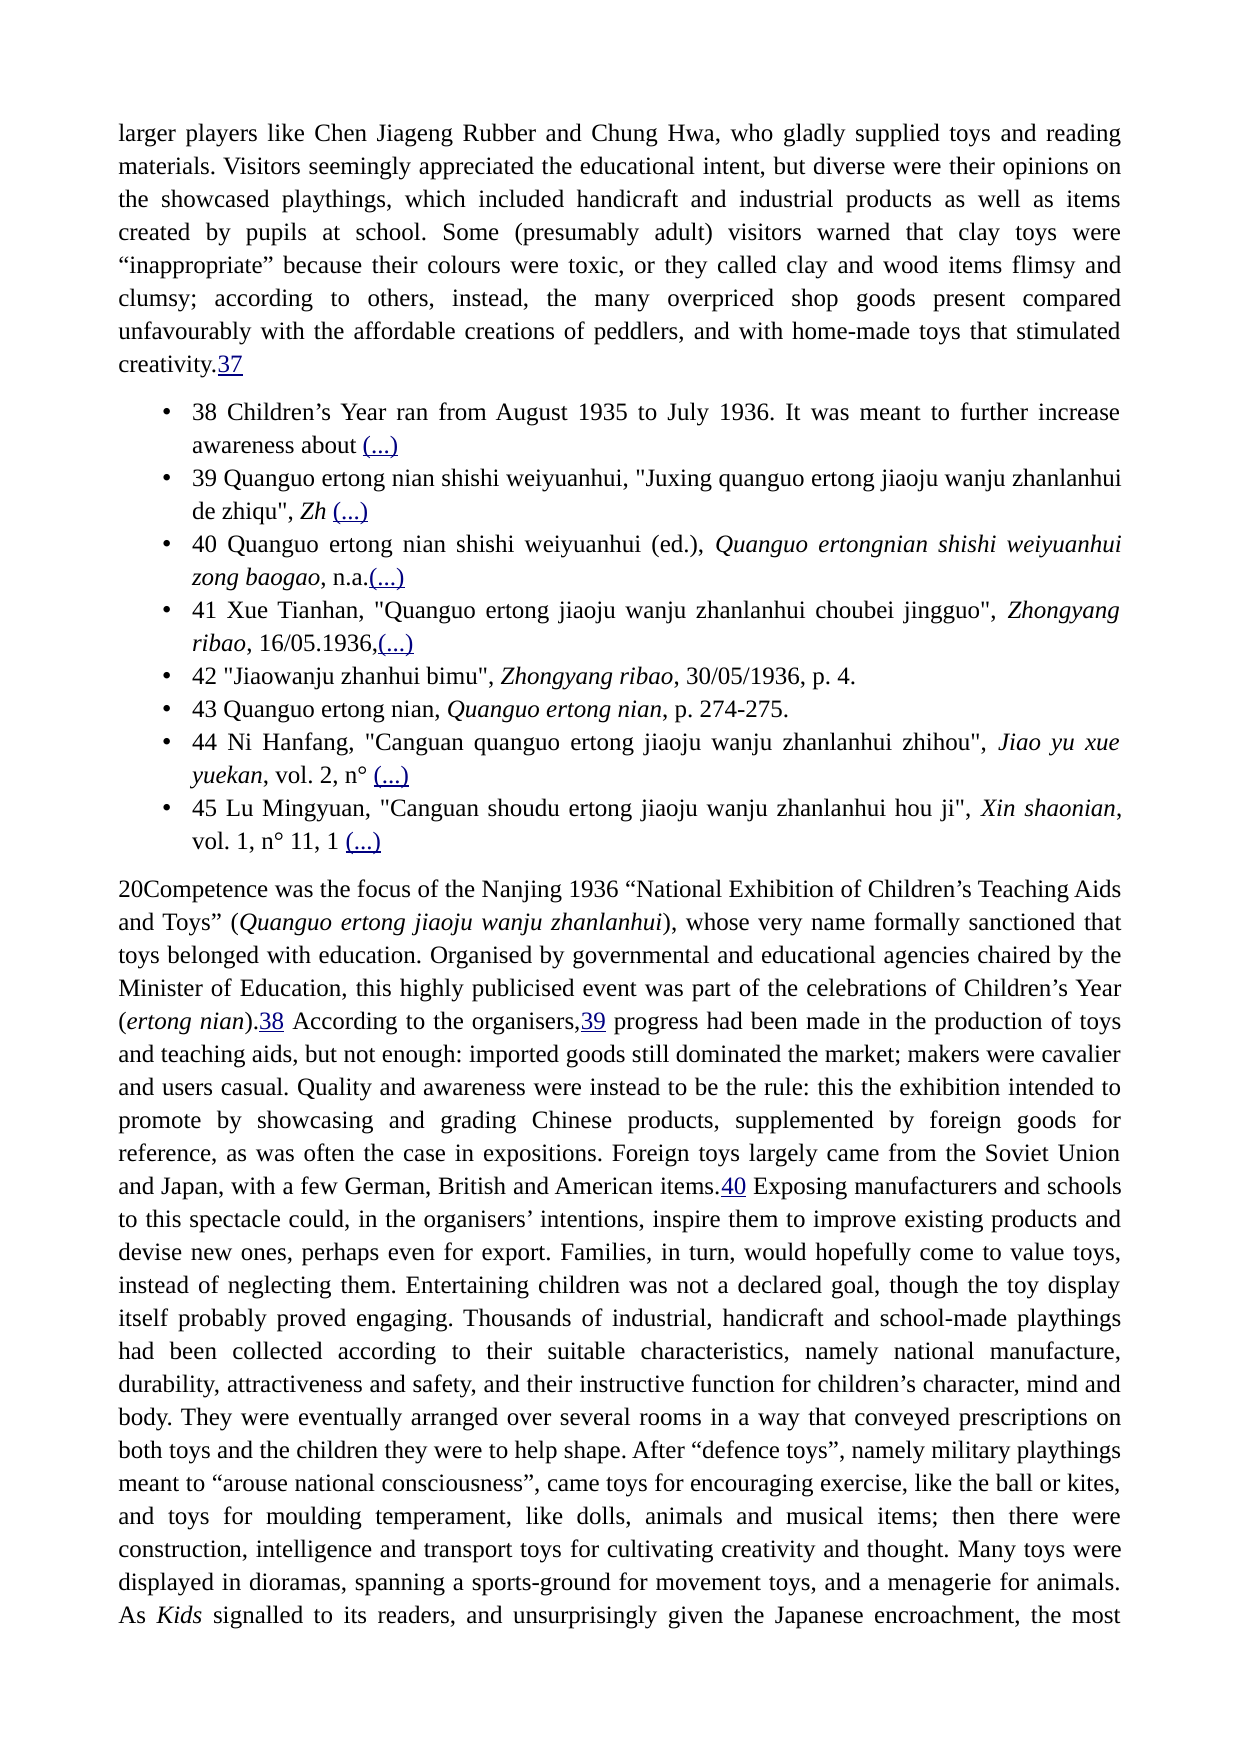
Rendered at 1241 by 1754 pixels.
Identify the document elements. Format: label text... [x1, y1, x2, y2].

list 40 Quanguo ertong nian shishi weiyuanhui (ed.), Quanguo ertongnian shishi weiyuanhui zong baogao, n.a.(...) [162, 529, 1122, 591]
list 38 Children’s Year ran from August 1935 to July 1936. It was meant to further increase awareness about (...) [162, 397, 1122, 459]
list 43 Quanguo ertong nian, Quanguo ertong nian, p. 274-275. [162, 694, 1122, 723]
list 39 Quanguo ertong nian shishi weiyuanhui, "Juxing quanguo ertong jiaoju wanju zhanlanhui de zhiqu", Zh (...) [162, 463, 1122, 525]
list 45 Lu Mingyuan, "Canguan shoudu ertong jiaoju wanju zhanlanhui hou ji", Xin shaonian, vol. 1, n° 11, 1 (...) [162, 793, 1122, 855]
list 42 "Jiaowanju zhanhui bimu", Zhongyang ribao, 30/05/1936, p. 4. [162, 661, 1122, 690]
list 41 Xue Tianhan, "Quanguo ertong jiaoju wanju zhanlanhui choubei jingguo", Zhongyang ribao, 16/05.1936,(...) [162, 595, 1122, 657]
list 44 Ni Hanfang, "Canguan quanguo ertong jiaoju wanju zhanlanhui zhihou", Jiao yu xue yuekan, vol. 2, n° (...) [162, 727, 1122, 789]
text 20Competence was the focus of the Nanjing 1936 “National Exhibition of Children’s Teaching Aids and Toys” (Quanguo ertong jiaoju wanju zhanlanhui), whose very name formally sanctioned that toys belonged with education. Organised by governmental and educational agencies chaired by the Minister of Education, this highly publicised event was part of the celebrations of Children’s Year (ertong nian).38 According to the organisers,39 progress had been made in the production of toys and teaching aids, but not enough: imported goods still dominated the market; makers were cavalier and users casual. Quality and awareness were instead to be the rule: this the exhibition intended to promote by showcasing and grading Chinese products, supplemented by foreign goods for reference, as was often the case in expositions. Foreign toys largely came from the Soviet Union and Japan, with a few German, British and American items.40 Exposing manufacturers and schools to this spectacle could, in the organisers’ intentions, inspire them to improve existing products and devise new ones, perhaps even for export. Families, in turn, would hopefully come to value toys, instead of neglecting them. Entertaining children was not a declared goal, though the toy display itself probably proved engaging. Thousands of industrial, handicraft and school-made playthings had been collected according to their suitable characteristics, namely national manufacture, durability, attractiveness and safety, and their instructive function for children’s character, mind and body. They were eventually arranged over several rooms in a way that conveyed prescriptions on both toys and the children they were to help shape. After “defence toys”, namely military playthings meant to “arouse national consciousness”, came toys for encouraging exercise, like the ball or kites, and toys for moulding temperament, like dolls, animals and musical items; then there were construction, intelligence and transport toys for cultivating creativity and thought. Many toys were displayed in dioramas, spanning a sports-ground for movement toys, and a menagerie for animals. As Kids signalled to its readers, and unsurprisingly given the Japanese encroachment, the most [118, 874, 1122, 1629]
text larger players like Chen Jiageng Rubber and Chung Hwa, who gladly supplied toys and reading materials. Visitors seemingly appreciated the educational intent, but diverse were their opinions on the showcased playthings, which included handicraft and industrial products as well as items created by pupils at school. Some (presumably adult) visitors warned that clay toys were “inappropriate” because their colours were toxic, or they called clay and wood items flimsy and clumsy; according to others, instead, the many overpriced shop goods present compared unfavourably with the affordable creations of peddlers, and with home-made toys that stimulated creativity.37 [118, 118, 1122, 378]
